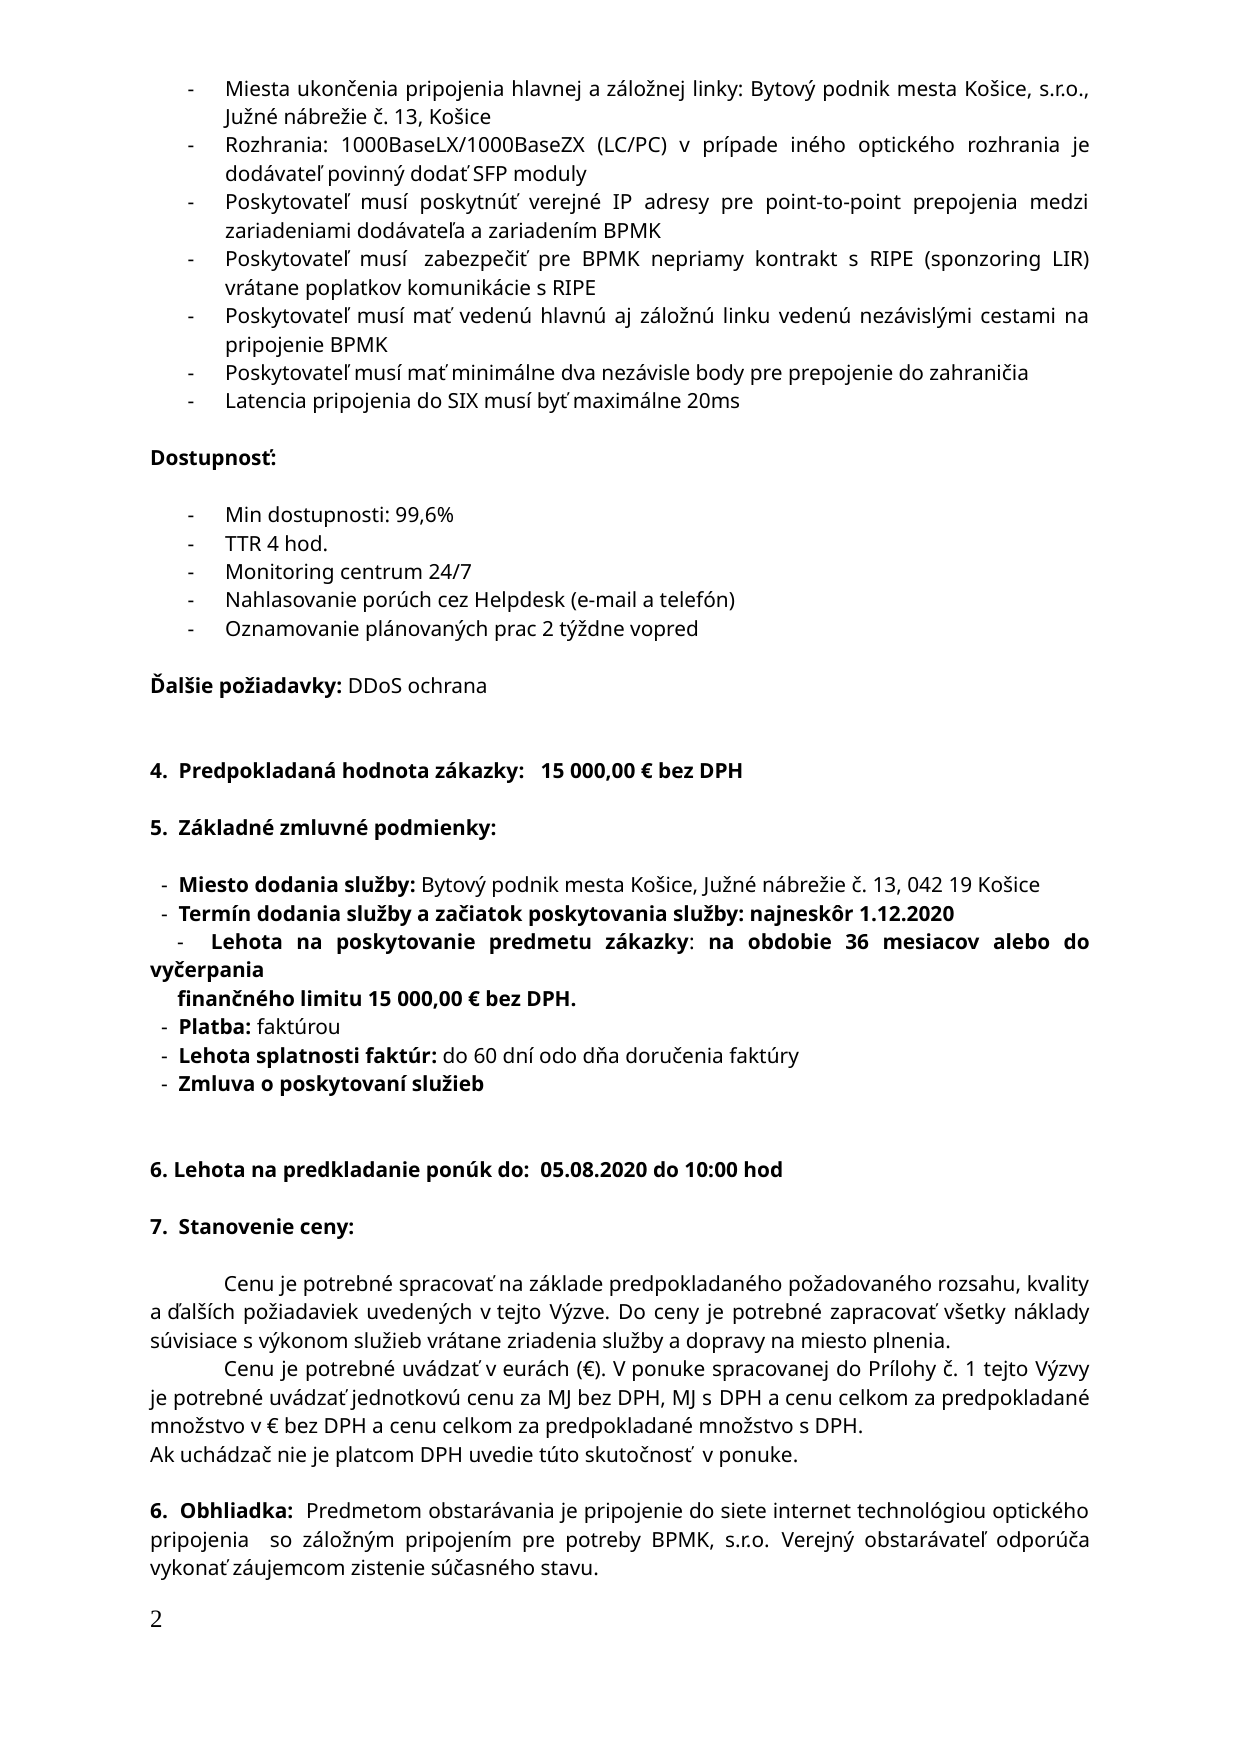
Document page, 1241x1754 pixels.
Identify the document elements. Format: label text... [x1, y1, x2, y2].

text 7. Stanovenie ceny: [150, 1212, 1090, 1240]
list TTR 4 hod. [187, 529, 1090, 557]
list Oznamovanie plánovaných prac 2 týždne vopred [187, 614, 1090, 642]
text - Termín dodania služby a začiatok poskytovania služby: najneskôr 1.12.2020 [150, 899, 1090, 927]
text 6. Obhliadka: Predmetom obstarávania je pripojenie do siete internet technológiou optického pripojenia so záložným pripojením pre potreby BPMK, s.r.o. Verejný obstarávateľ odporúča vykonať záujemcom zistenie súčasného stavu. [150, 1497, 1090, 1582]
text Ak uchádzač nie je platcom DPH uvedie túto skutočnosť v ponuke. [150, 1440, 1090, 1468]
text - Zmluva o poskytovaní služieb [150, 1069, 1090, 1098]
text - Platba: faktúrou [150, 1012, 1090, 1041]
list Latencia pripojenia do SIX musí byť maximálne 20ms [187, 387, 1090, 415]
list Nahlasovanie porúch cez Helpdesk (e-mail a telefón) [187, 586, 1090, 614]
list Miesta ukončenia pripojenia hlavnej a záložnej linky: Bytový podnik mesta Košice, s.r.o., Južné nábrežie č. 13, Košice [187, 74, 1090, 131]
list Poskytovateľ musí mať vedenú hlavnú aj záložnú linku vedenú nezávislými cestami na pripojenie BPMK [187, 301, 1090, 358]
text - Miesto dodania služby: Bytový podnik mesta Košice, Južné nábrežie č. 13, 042 19 Košice [150, 870, 1090, 899]
list Min dostupnosti: 99,6% [187, 500, 1090, 529]
text Ďalšie požiadavky: DDoS ochrana [150, 671, 1090, 699]
text - Lehota splatnosti faktúr: do 60 dní odo dňa doručenia faktúry [150, 1041, 1090, 1069]
text 6. Lehota na predkladanie ponúk do: 05.08.2020 do 10:00 hod [150, 1155, 1090, 1183]
list Poskytovateľ musí zabezpečiť pre BPMK nepriamy kontrakt s RIPE (sponzoring LIR) vrátane poplatkov komunikácie s RIPE [187, 244, 1090, 301]
text Cenu je potrebné uvádzať v eurách (€). V ponuke spracovanej do Prílohy č. 1 tejto Výzvy je potrebné uvádzať jednotkovú cenu za MJ bez DPH, MJ s DPH a cenu celkom za predpokladané množstvo v € bez DPH a cenu celkom za predpokladané množstvo s DPH. [150, 1354, 1090, 1440]
text Cenu je potrebné spracovať na základe predpokladaného požadovaného rozsahu, kvality a ďalších požiadaviek uvedených v tejto Výzve. Do ceny je potrebné zapracovať všetky náklady súvisiace s výkonom služieb vrátane zriadenia služby a dopravy na miesto plnenia. [150, 1269, 1090, 1354]
list Poskytovateľ musí mať minimálne dva nezávisle body pre prepojenie do zahraničia [187, 358, 1090, 387]
text - Lehota na poskytovanie predmetu zákazky: na obdobie 36 mesiacov alebo do vyčerpania [150, 927, 1090, 984]
list Poskytovateľ musí poskytnúť verejné IP adresy pre point-to-point prepojenia medzi zariadeniami dodávateľa a zariadením BPMK [187, 187, 1090, 244]
text Dostupnosť: [150, 443, 1090, 472]
list Rozhrania: 1000BaseLX/1000BaseZX (LC/PC) v prípade iného optického rozhrania je dodávateľ povinný dodať SFP moduly [187, 131, 1090, 187]
list Monitoring centrum 24/7 [187, 557, 1090, 586]
text finančného limitu 15 000,00 € bez DPH. [150, 984, 1090, 1012]
text 5. Základné zmluvné podmienky: [150, 813, 1090, 842]
text 4. Predpokladaná hodnota zákazky: 15 000,00 € bez DPH [150, 757, 1090, 785]
